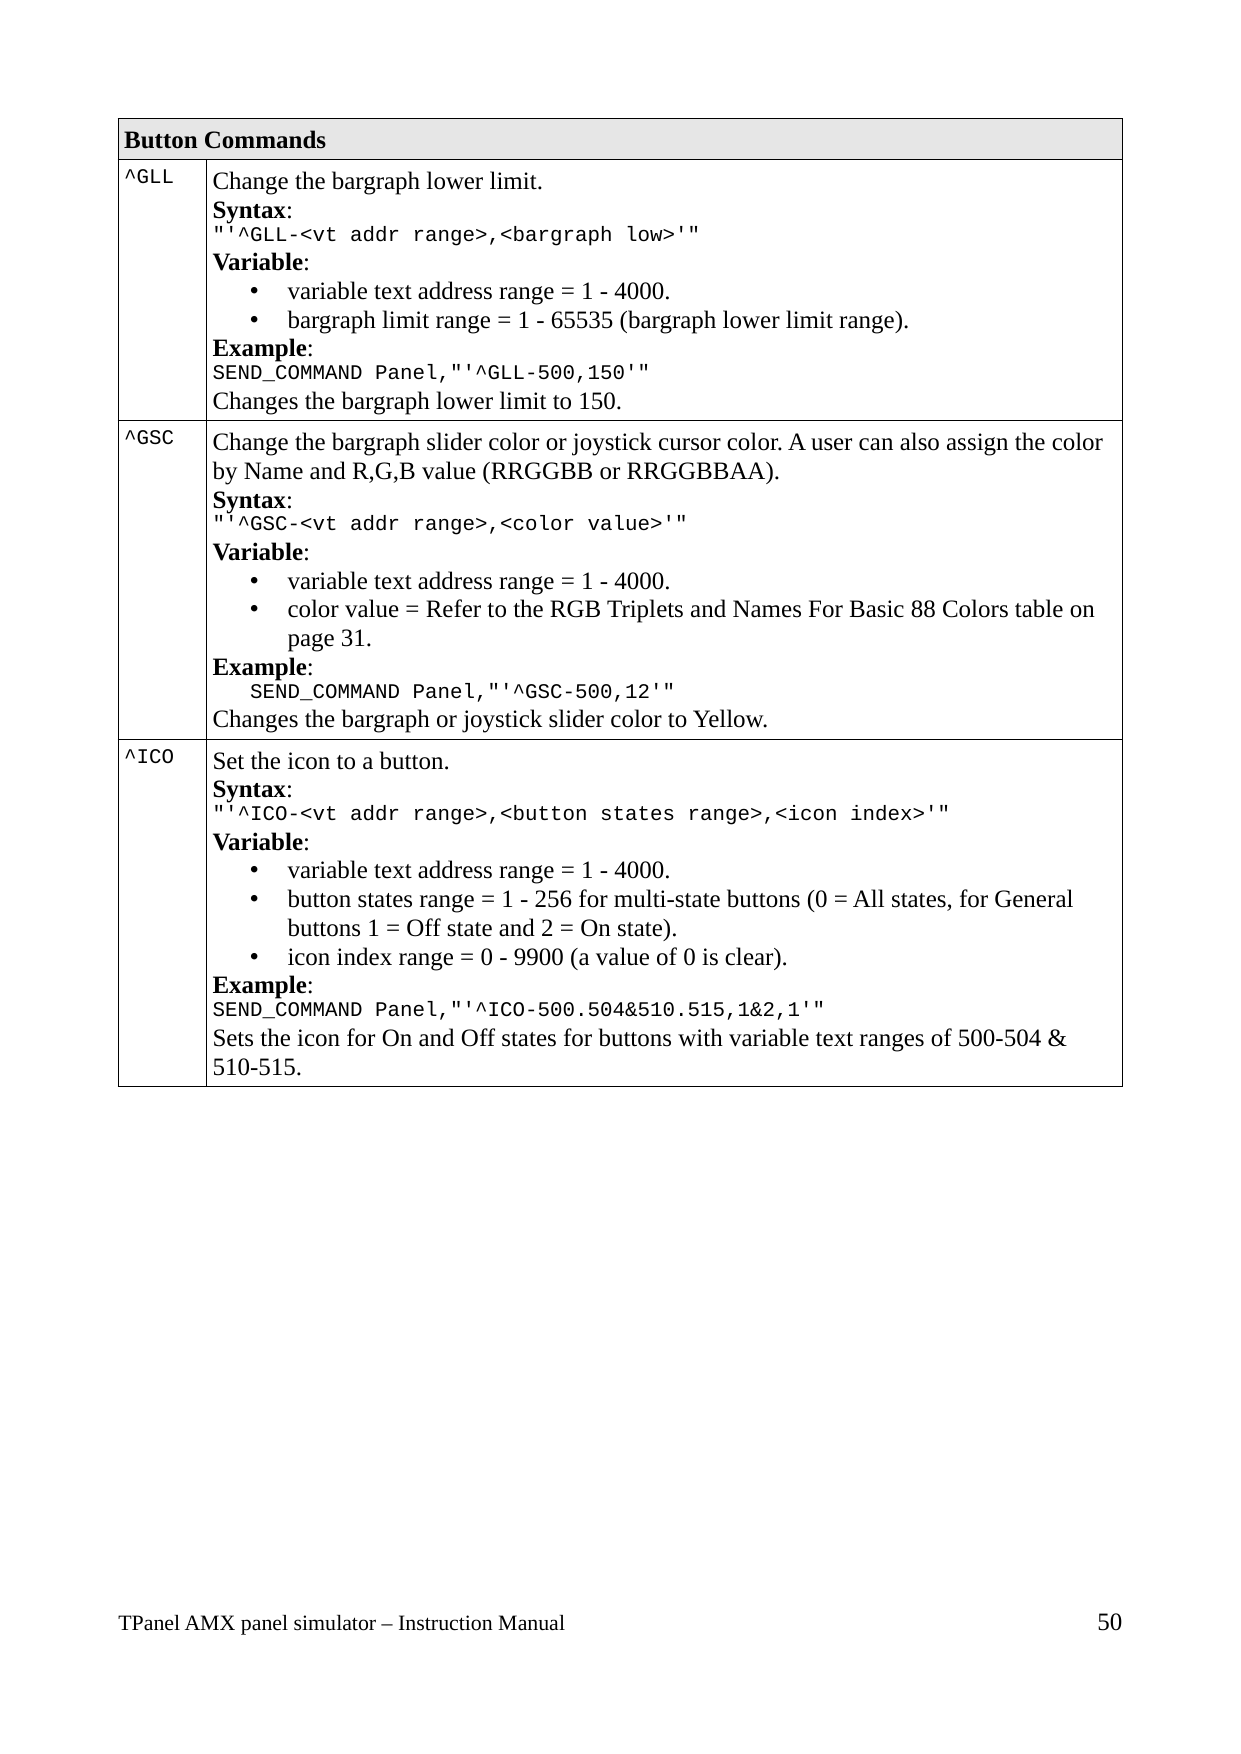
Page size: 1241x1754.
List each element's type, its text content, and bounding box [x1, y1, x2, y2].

table_cell ^GSC [119, 421, 206, 739]
table_cell Set the icon to a button. Syntax: "'^ICO-<vt addr range>,<button states range>,<icon index>'" Variable: variable text address range = 1 - 4000. button states range = 1 - 256 for multi-state buttons (0 = All states, for General buttons 1 = Off state and 2 = On state). icon index range = 0 - 9900 (a value of 0 is clear). Example: SEND_COMMAND Panel,"'^ICO-500.504&510.515,1&2,1'" Sets the icon for On and Off states for buttons with variable text ranges of 500-504 & 510-515. [207, 740, 1122, 1086]
table_cell ^ICO [119, 740, 206, 1086]
table_cell Change the bargraph slider color or joystick cursor color. A user can also assign the color by Name and R,G,B value (RRGGBB or RRGGBBAA). Syntax: "'^GSC-<vt addr range>,<color value>'" Variable: variable text address range = 1 - 4000. color value = Refer to the RGB Triplets and Names For Basic 88 Colors table on page 31. Example: SEND_COMMAND Panel,"'^GSC-500,12'" Changes the bargraph or joystick slider color to Yellow. [207, 421, 1122, 739]
table_header Button Commands [119, 119, 1122, 159]
table_cell ^GLL [119, 160, 206, 420]
table_cell Change the bargraph lower limit. Syntax: "'^GLL-<vt addr range>,<bargraph low>'" Variable: variable text address range = 1 - 4000. bargraph limit range = 1 - 65535 (bargraph lower limit range). Example: SEND_COMMAND Panel,"'^GLL-500,150'" Changes the bargraph lower limit to 150. [207, 160, 1122, 420]
